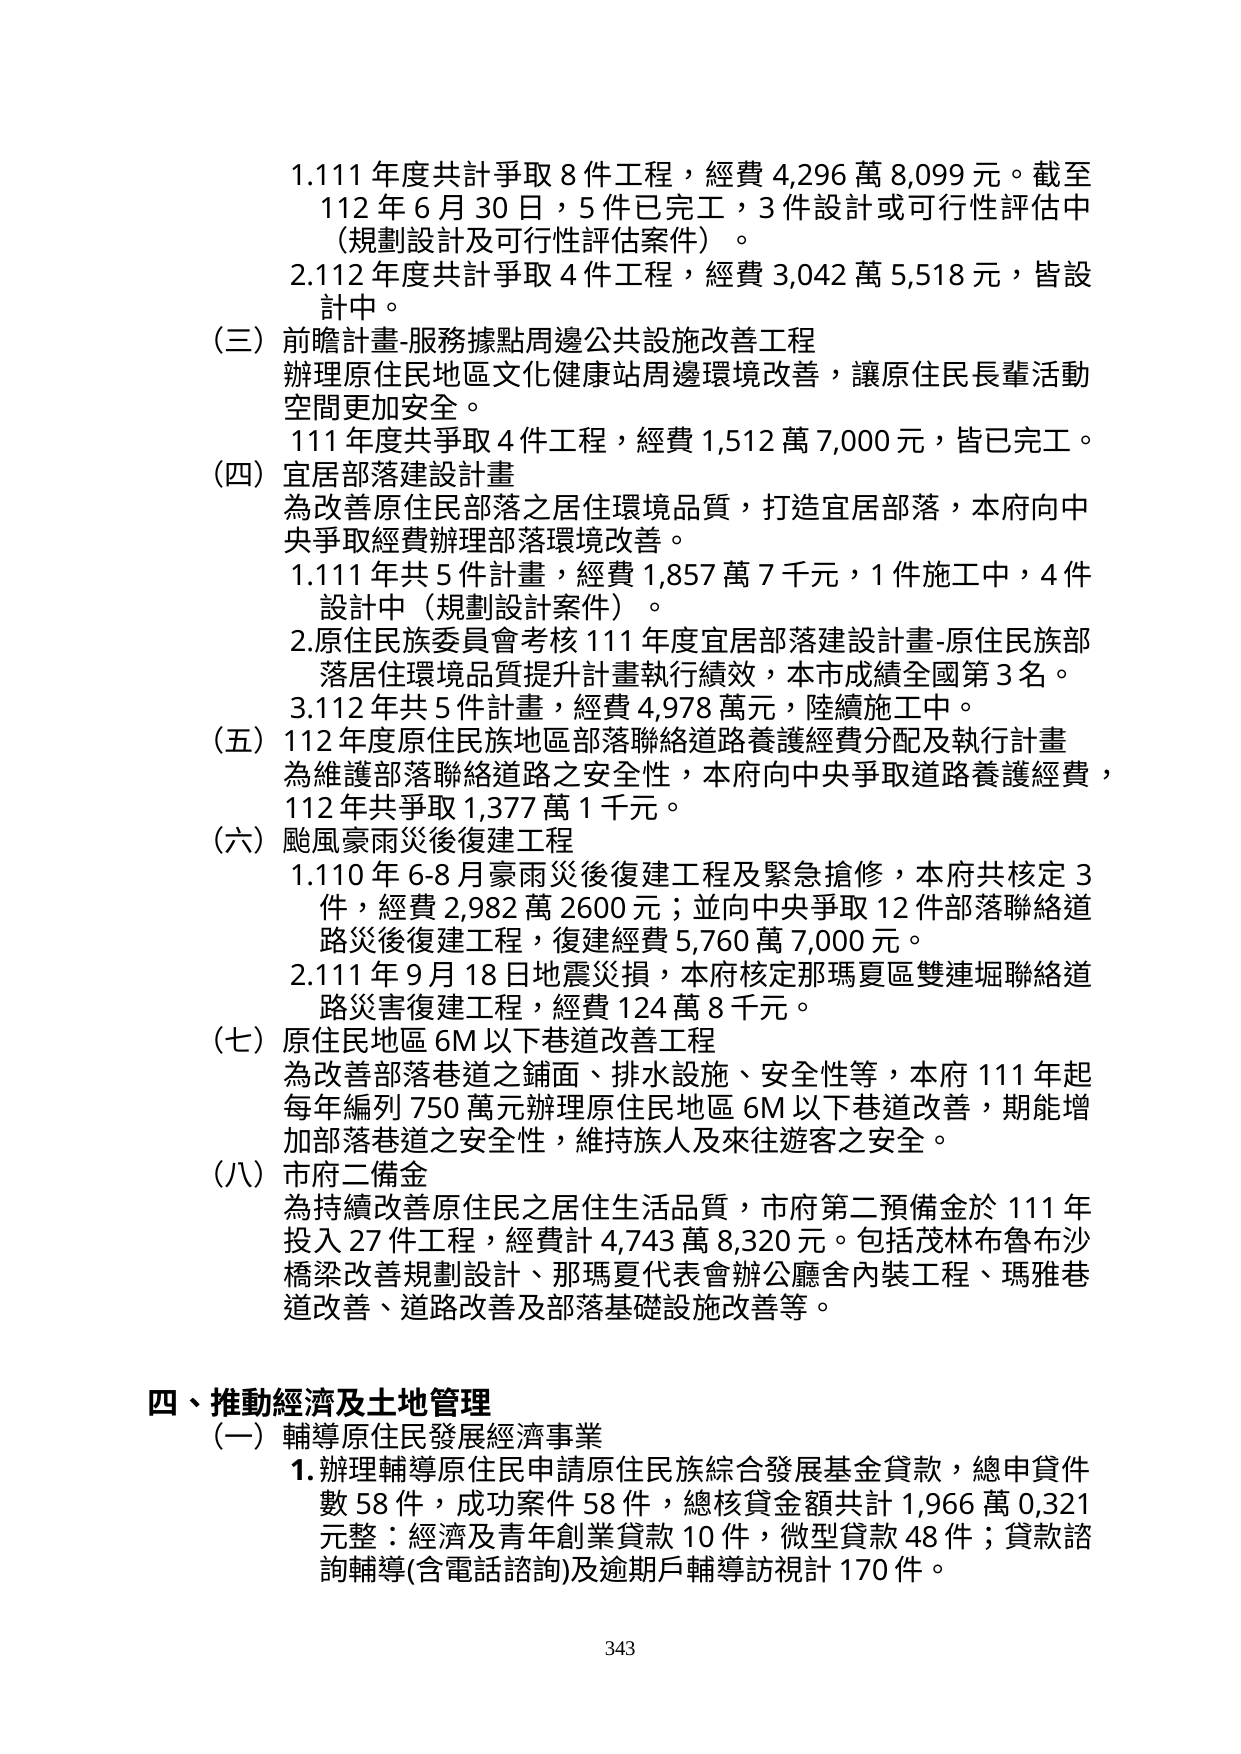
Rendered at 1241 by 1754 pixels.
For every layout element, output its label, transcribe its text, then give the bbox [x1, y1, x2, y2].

text 四、推動經濟及土地管理 [148, 1387, 1092, 1421]
text 2.111年9月18日地震災損，本府核定那瑪夏區雙連堀聯絡道路災害復建工程，經費124萬8千元。 [289, 958, 1092, 1025]
text 為改善原住民部落之居住環境品質，打造宜居部落，本府向中央爭取經費辦理部落環境改善。 [283, 492, 1092, 558]
text 1.111年共5件計畫，經費1,857萬7千元，1件施工中，4件設計中（規劃設計案件）。 [289, 558, 1092, 625]
text （三）前瞻計畫-服務據點周邊公共設施改善工程 [195, 325, 1092, 358]
text 3.112年共5件計畫，經費4,978萬元，陸續施工中。 [289, 692, 1092, 725]
text （六）颱風豪雨災後復建工程 [195, 825, 1092, 858]
list 辦理輔導原住民申請原住民族綜合發展基金貸款，總申貸件數58件，成功案件58件，總核貸金額共計1,966萬0,321元整：經濟及青年創業貸款10件，微型貸款48件；貸款諮詢輔導(含電話諮詢)及逾期戶輔導訪視計170件。 [289, 1454, 1092, 1587]
text 2.112年度共計爭取4件工程，經費3,042萬5,518元，皆設計中。 [289, 258, 1092, 325]
text 辦理原住民地區文化健康站周邊環境改善，讓原住民長輩活動空間更加安全。 [283, 358, 1092, 425]
text （四）宜居部落建設計畫 [195, 458, 1092, 492]
text 1.111年度共計爭取8件工程，經費4,296萬8,099元。截至112年6月30日，5件已完工，3件設計或可行性評估中（規劃設計及可行性評估案件）。 [289, 158, 1092, 258]
text （八）市府二備金 [195, 1158, 1092, 1192]
text （七）原住民地區6M以下巷道改善工程 [195, 1025, 1092, 1058]
text 111年度共爭取4件工程，經費1,512萬7,000元，皆已完工。 [289, 425, 1092, 458]
text 為維護部落聯絡道路之安全性，本府向中央爭取道路養護經費，112年共爭取1,377萬1千元。 [283, 758, 1092, 825]
text 為改善部落巷道之鋪面、排水設施、安全性等，本府111年起每年編列750萬元辦理原住民地區6M以下巷道改善，期能增加部落巷道之安全性，維持族人及來往遊客之安全。 [283, 1058, 1092, 1158]
text 2.原住民族委員會考核111年度宜居部落建設計畫-原住民族部落居住環境品質提升計畫執行績效，本市成績全國第3名。 [289, 625, 1092, 692]
text （一）輔導原住民發展經濟事業 [195, 1421, 1092, 1454]
text 1.110年6-8月豪雨災後復建工程及緊急搶修，本府共核定3件，經費2,982萬2600元；並向中央爭取12件部落聯絡道路災後復建工程，復建經費5,760萬7,000元。 [289, 858, 1092, 958]
text 為持續改善原住民之居住生活品質，市府第二預備金於111年投入27件工程，經費計4,743萬8,320元。包括茂林布魯布沙橋梁改善規劃設計、那瑪夏代表會辦公廳舍內裝工程、瑪雅巷道改善、道路改善及部落基礎設施改善等。 [283, 1192, 1092, 1325]
text （五）112年度原住民族地區部落聯絡道路養護經費分配及執行計畫 [195, 725, 1092, 758]
